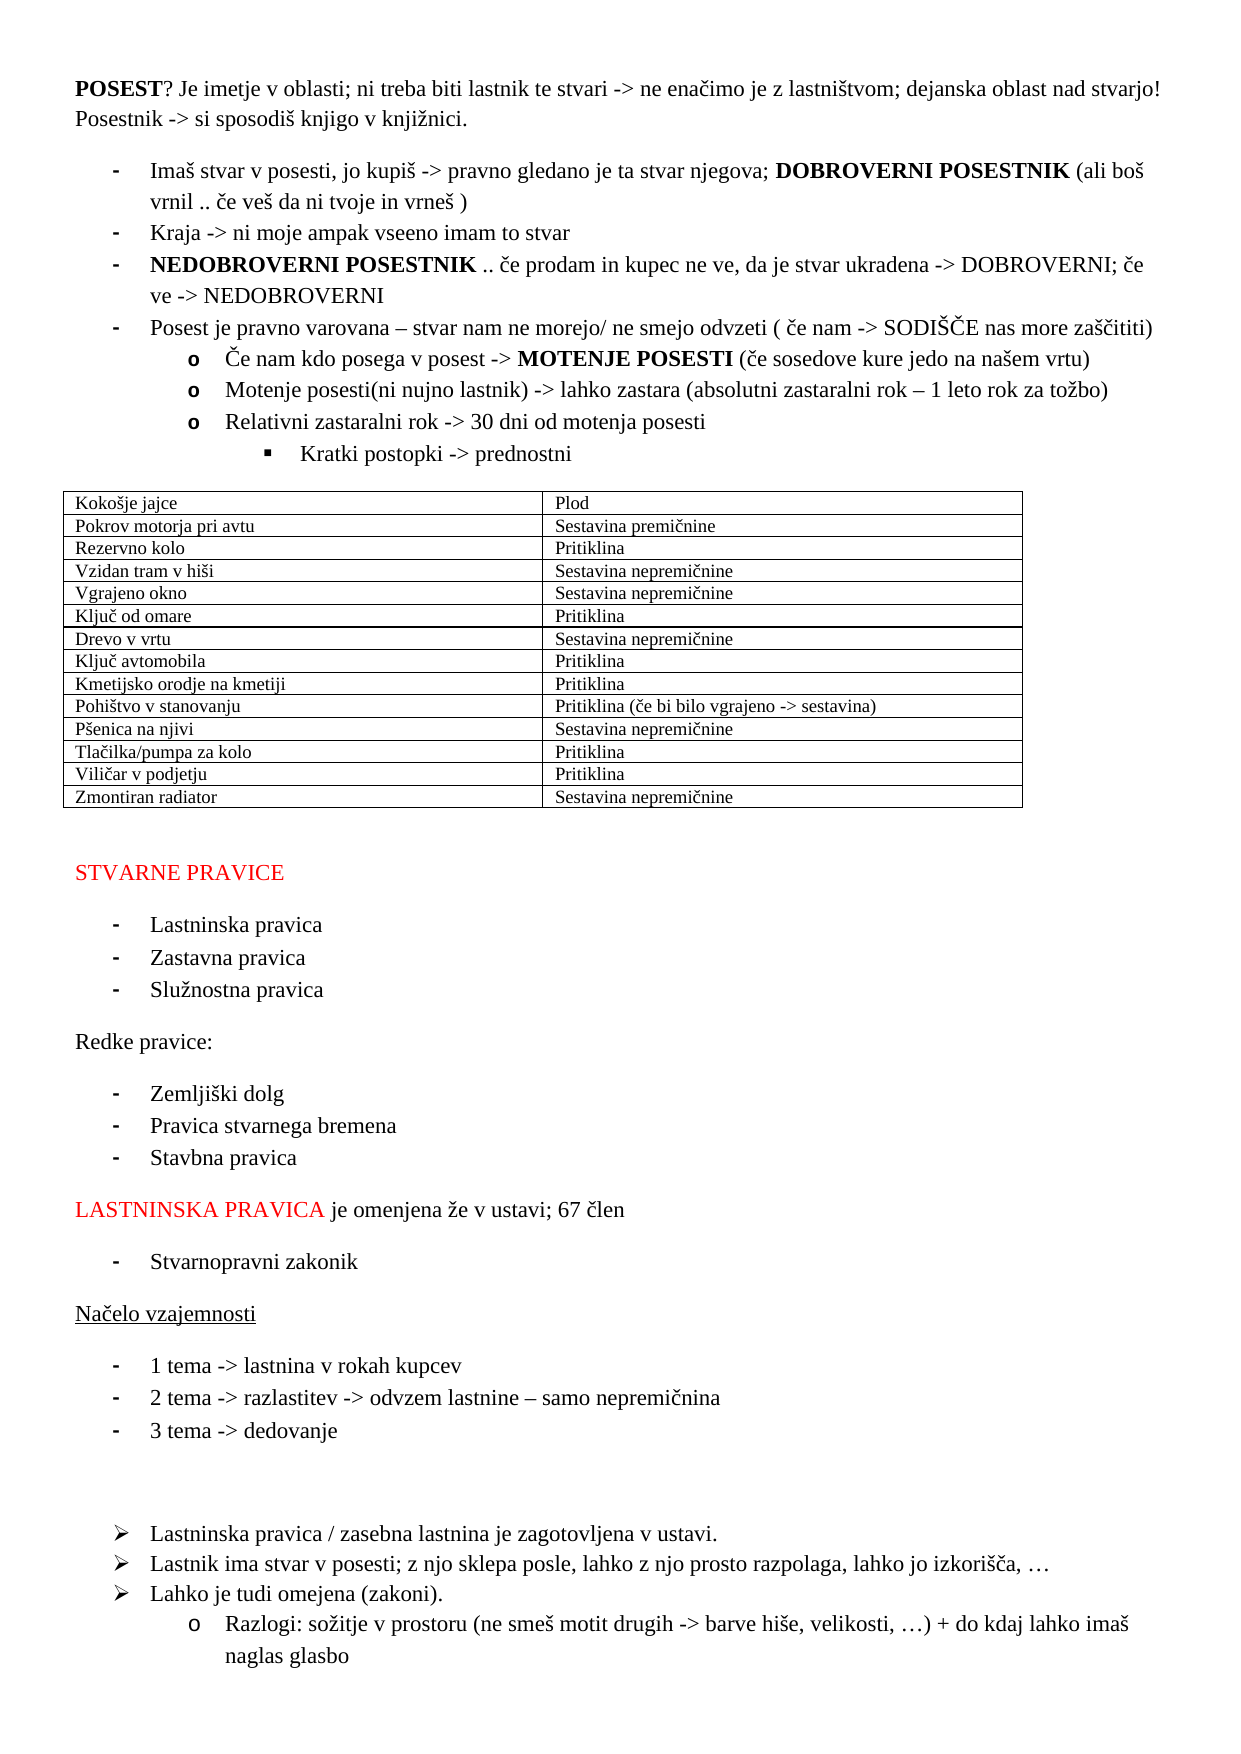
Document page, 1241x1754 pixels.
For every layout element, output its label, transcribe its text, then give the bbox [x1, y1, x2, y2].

list Zastavna pravica [112, 943, 1165, 971]
list Relativni zastaralni rok -> 30 dni od motenja posesti [187, 408, 1165, 436]
table_cell Pritiklina [543, 650, 1022, 672]
text Redke pravice: [75, 1028, 1165, 1054]
list Lastninska pravica / zasebna lastnina je zagotovljena v ustavi. [112, 1520, 1165, 1546]
list Stavbna pravica [112, 1143, 1165, 1171]
table_cell Kmetijsko orodje na kmetiji [64, 673, 542, 694]
table_cell Viličar v podjetju [64, 763, 542, 785]
table_cell Sestavina nepremičnine [543, 786, 1022, 807]
table_header Kokošje jajce [64, 492, 542, 513]
list 1 tema -> lastnina v rokah kupcev [112, 1351, 1165, 1379]
list Lahko je tudi omejena (zakoni). [112, 1580, 1165, 1607]
table_cell Drevo v vrtu [64, 628, 542, 649]
table_cell Pritiklina [543, 763, 1022, 785]
list Posest je pravno varovana – stvar nam ne morejo/ ne smejo odvzeti ( če nam -> SODIŠČE nas more zaščititi) [112, 313, 1165, 341]
list Razlogi: sožitje v prostoru (ne smeš motit drugih -> barve hiše, velikosti, …) + do kdaj lahko imaš naglas glasbo [187, 1610, 1165, 1669]
list 2 tema -> razlastitev -> odvzem lastnine – samo nepremičnina [112, 1383, 1165, 1412]
table_cell Pritiklina [543, 537, 1022, 559]
table_cell Zmontiran radiator [64, 786, 542, 807]
table_header Plod [543, 492, 1022, 513]
table_cell Sestavina nepremičnine [543, 718, 1022, 739]
list Kraja -> ni moje ampak vseeno imam to stvar [112, 218, 1165, 246]
list Služnostna pravica [112, 975, 1165, 1003]
table_cell Rezervno kolo [64, 537, 542, 559]
table_cell Sestavina nepremičnine [543, 628, 1022, 649]
text Načelo vzajemnosti [75, 1300, 1165, 1327]
table_cell Ključ od omare [64, 605, 542, 626]
table_cell Vgrajeno okno [64, 582, 542, 604]
list Stvarnopravni zakonik [112, 1247, 1165, 1275]
table_cell Ključ avtomobila [64, 650, 542, 672]
text LASTNINSKA PRAVICA je omenjena že v ustavi; 67 člen [75, 1196, 1165, 1223]
list 3 tema -> dedovanje [112, 1416, 1165, 1444]
table_cell Pokrov motorja pri avtu [64, 515, 542, 536]
table_cell Pritiklina (če bi bilo vgrajeno -> sestavina) [543, 695, 1022, 717]
list Motenje posesti(ni nujno lastnik) -> lahko zastara (absolutni zastaralni rok – 1 leto rok za tožbo) [187, 376, 1165, 404]
table_cell Sestavina nepremičnine [543, 582, 1022, 604]
table_cell Tlačilka/pumpa za kolo [64, 741, 542, 762]
table_cell Pritiklina [543, 605, 1022, 626]
list NEDOBROVERNI POSESTNIK .. če prodam in kupec ne ve, da je stvar ukradena -> DOBROVERNI; če ve -> NEDOBROVERNI [112, 251, 1165, 309]
list Lastninska pravica [112, 910, 1165, 938]
table_cell Sestavina nepremičnine [543, 560, 1022, 581]
list Pravica stvarnega bremena [112, 1111, 1165, 1139]
table_cell Vzidan tram v hiši [64, 560, 542, 581]
list Imaš stvar v posesti, jo kupiš -> pravno gledano je ta stvar njegova; DOBROVERNI POSESTNIK (ali boš vrnil .. če veš da ni tvoje in vrneš ) [112, 156, 1165, 214]
table_cell Sestavina premičnine [543, 515, 1022, 536]
table_cell Pritiklina [543, 673, 1022, 694]
text POSEST? Je imetje v oblasti; ni treba biti lastnik te stvari -> ne enačimo je z lastništvom; dejanska oblast nad stvarjo! Posestnik -> si sposodiš knjigo v knjižnici. [75, 75, 1165, 132]
list Kratki postopki -> prednostni [262, 440, 1165, 466]
text STVARNE PRAVICE [75, 859, 1165, 886]
table_cell Pšenica na njivi [64, 718, 542, 739]
list Zemljiški dolg [112, 1079, 1165, 1107]
list Če nam kdo posega v posest -> MOTENJE POSESTI (če sosedove kure jedo na našem vrtu) [187, 345, 1165, 372]
list Lastnik ima stvar v posesti; z njo sklepa posle, lahko z njo prosto razpolaga, lahko jo izkorišča, … [112, 1550, 1165, 1576]
table_cell Pohištvo v stanovanju [64, 695, 542, 717]
table_cell Pritiklina [543, 741, 1022, 762]
